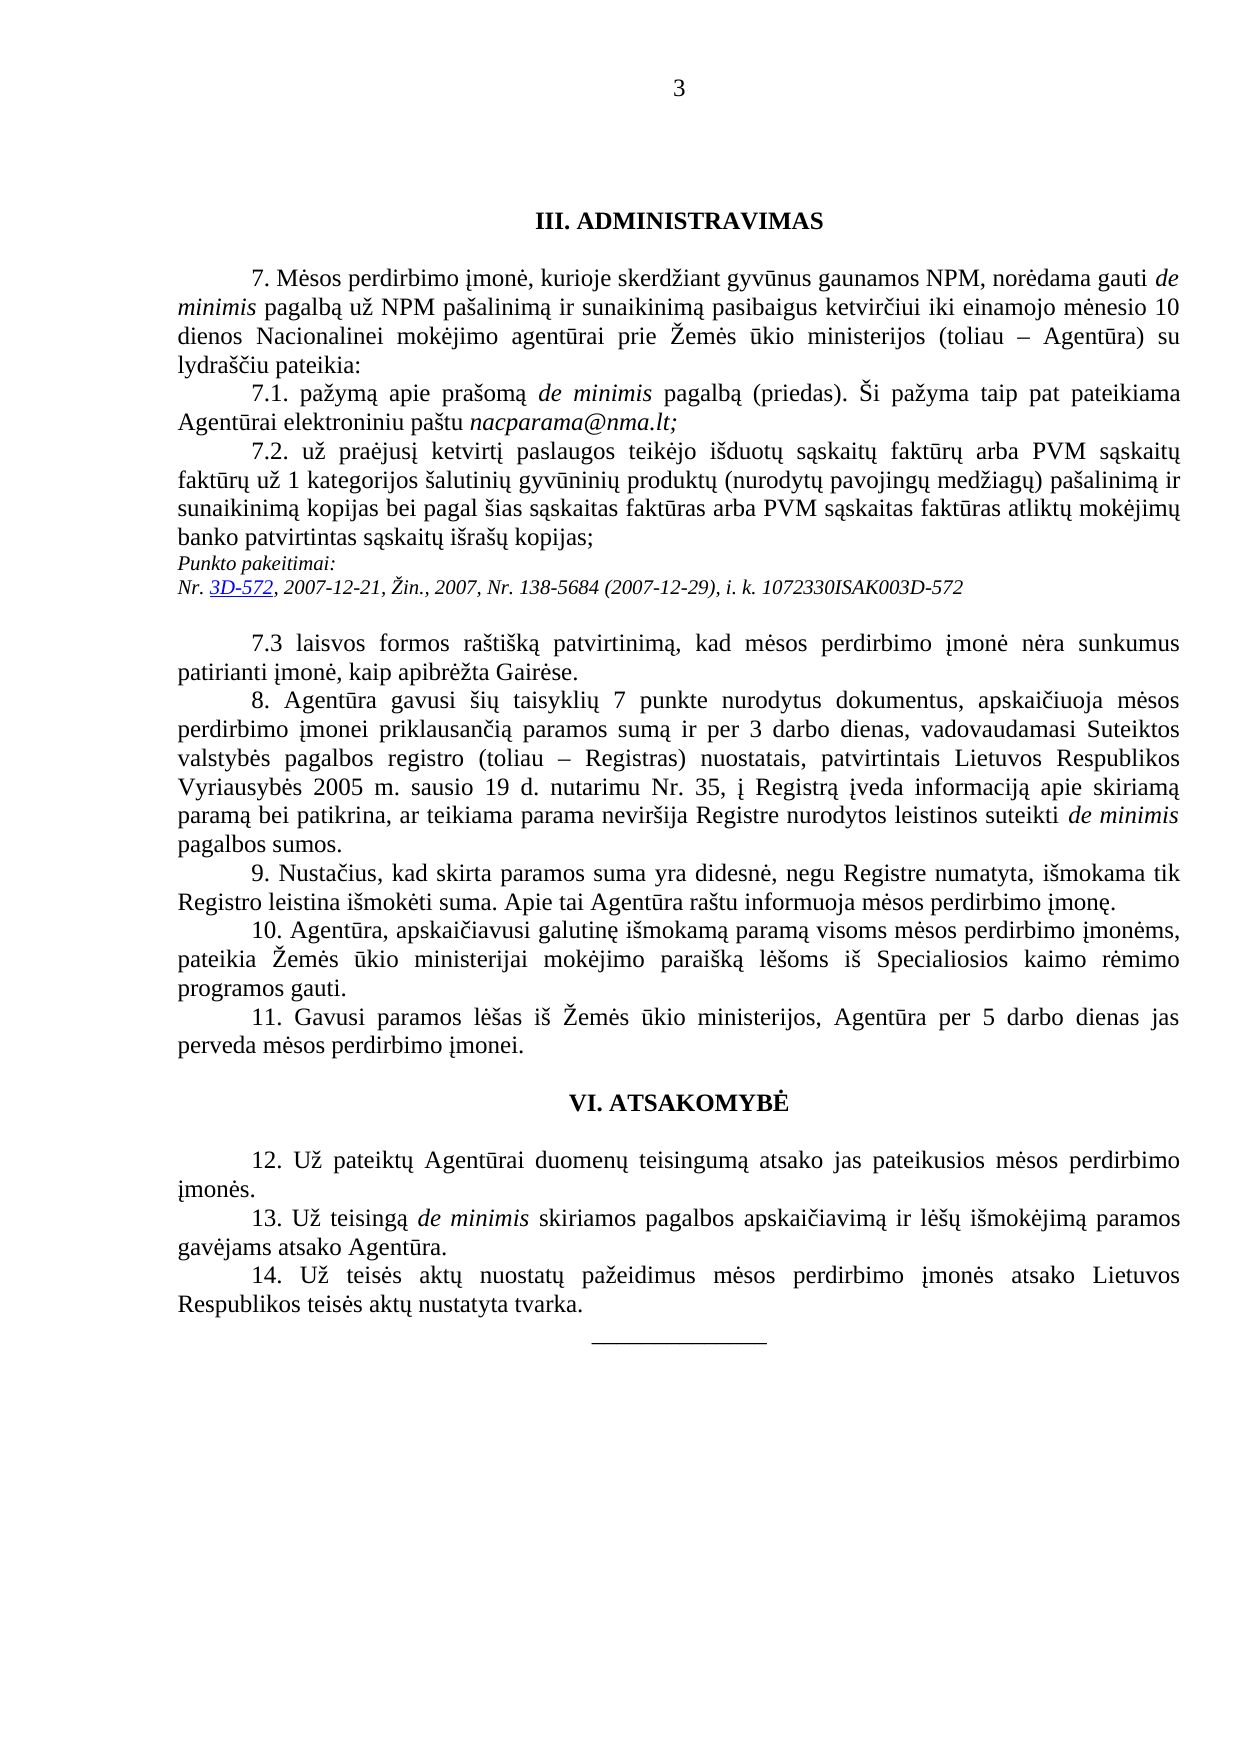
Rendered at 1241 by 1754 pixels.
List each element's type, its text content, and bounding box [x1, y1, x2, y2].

text Nr. 3D-572, 2007-12-21, Žin., 2007, Nr. 138-5684 (2007-12-29), i. k. 1072330ISAK003D-572 [177, 575, 1181, 599]
text 10. Agentūra, apskaičiavusi galutinę išmokamą paramą visoms mėsos perdirbimo įmonėms, pateikia Žemės ūkio ministerijai mokėjimo paraišką lėšoms iš Specialiosios kaimo rėmimo programos gauti. [177, 915, 1181, 1002]
text 7. Mėsos perdirbimo įmonė, kurioje skerdžiant gyvūnus gaunamos NPM, norėdama gauti de minimis pagalbą už NPM pašalinimą ir sunaikinimą pasibaigus ketvirčiui iki einamojo mėnesio 10 dienos Nacionalinei mokėjimo agentūrai prie Žemės ūkio ministerijos (toliau – Agentūra) su lydraščiu pateikia: [177, 263, 1181, 378]
text 14. Už teisės aktų nuostatų pažeidimus mėsos perdirbimo įmonės atsako Lietuvos Respublikos teisės aktų nustatyta tvarka. [177, 1260, 1181, 1318]
text Punkto pakeitimai: [177, 551, 1181, 575]
text 9. Nustačius, kad skirta paramos suma yra didesnė, negu Registre numatyta, išmokama tik Registro leistina išmokėti suma. Apie tai Agentūra raštu informuoja mėsos perdirbimo įmonę. [177, 858, 1181, 915]
text 7.2. už praėjusį ketvirtį paslaugos teikėjo išduotų sąskaitų faktūrų arba PVM sąskaitų faktūrų už 1 kategorijos šalutinių gyvūninių produktų (nurodytų pavojingų medžiagų) pašalinimą ir sunaikinimą kopijas bei pagal šias sąskaitas faktūras arba PVM sąskaitas faktūras atliktų mokėjimų banko patvirtintas sąskaitų išrašų kopijas; [177, 436, 1181, 551]
text 8. Agentūra gavusi šių taisyklių 7 punkte nurodytus dokumentus, apskaičiuoja mėsos perdirbimo įmonei priklausančią paramos sumą ir per 3 darbo dienas, vadovaudamasi Suteiktos valstybės pagalbos registro (toliau – Registras) nuostatais, patvirtintais Lietuvos Respublikos Vyriausybės 2005 m. sausio 19 d. nutarimu Nr. 35, į Registrą įveda informaciją apie skiriamą paramą bei patikrina, ar teikiama parama neviršija Registre nurodytos leistinos suteikti de minimis pagalbos sumos. [177, 685, 1181, 858]
text 7.1. pažymą apie prašomą de minimis pagalbą (priedas). Ši pažyma taip pat pateikiama Agentūrai elektroniniu paštu nacparama@nma.lt; [177, 378, 1181, 436]
text ______________ [177, 1318, 1181, 1347]
text 7.3 laisvos formos raštišką patvirtinimą, kad mėsos perdirbimo įmonė nėra sunkumus patirianti įmonė, kaip apibrėžta Gairėse. [177, 628, 1181, 685]
text III. ADMINISTRAVIMAS [177, 206, 1181, 235]
text VI. ATSAKOMYBĖ [177, 1088, 1181, 1117]
text 13. Už teisingą de minimis skiriamos pagalbos apskaičiavimą ir lėšų išmokėjimą paramos gavėjams atsako Agentūra. [177, 1203, 1181, 1260]
text 12. Už pateiktų Agentūrai duomenų teisingumą atsako jas pateikusios mėsos perdirbimo įmonės. [177, 1145, 1181, 1203]
text 11. Gavusi paramos lėšas iš Žemės ūkio ministerijos, Agentūra per 5 darbo dienas jas perveda mėsos perdirbimo įmonei. [177, 1002, 1181, 1059]
